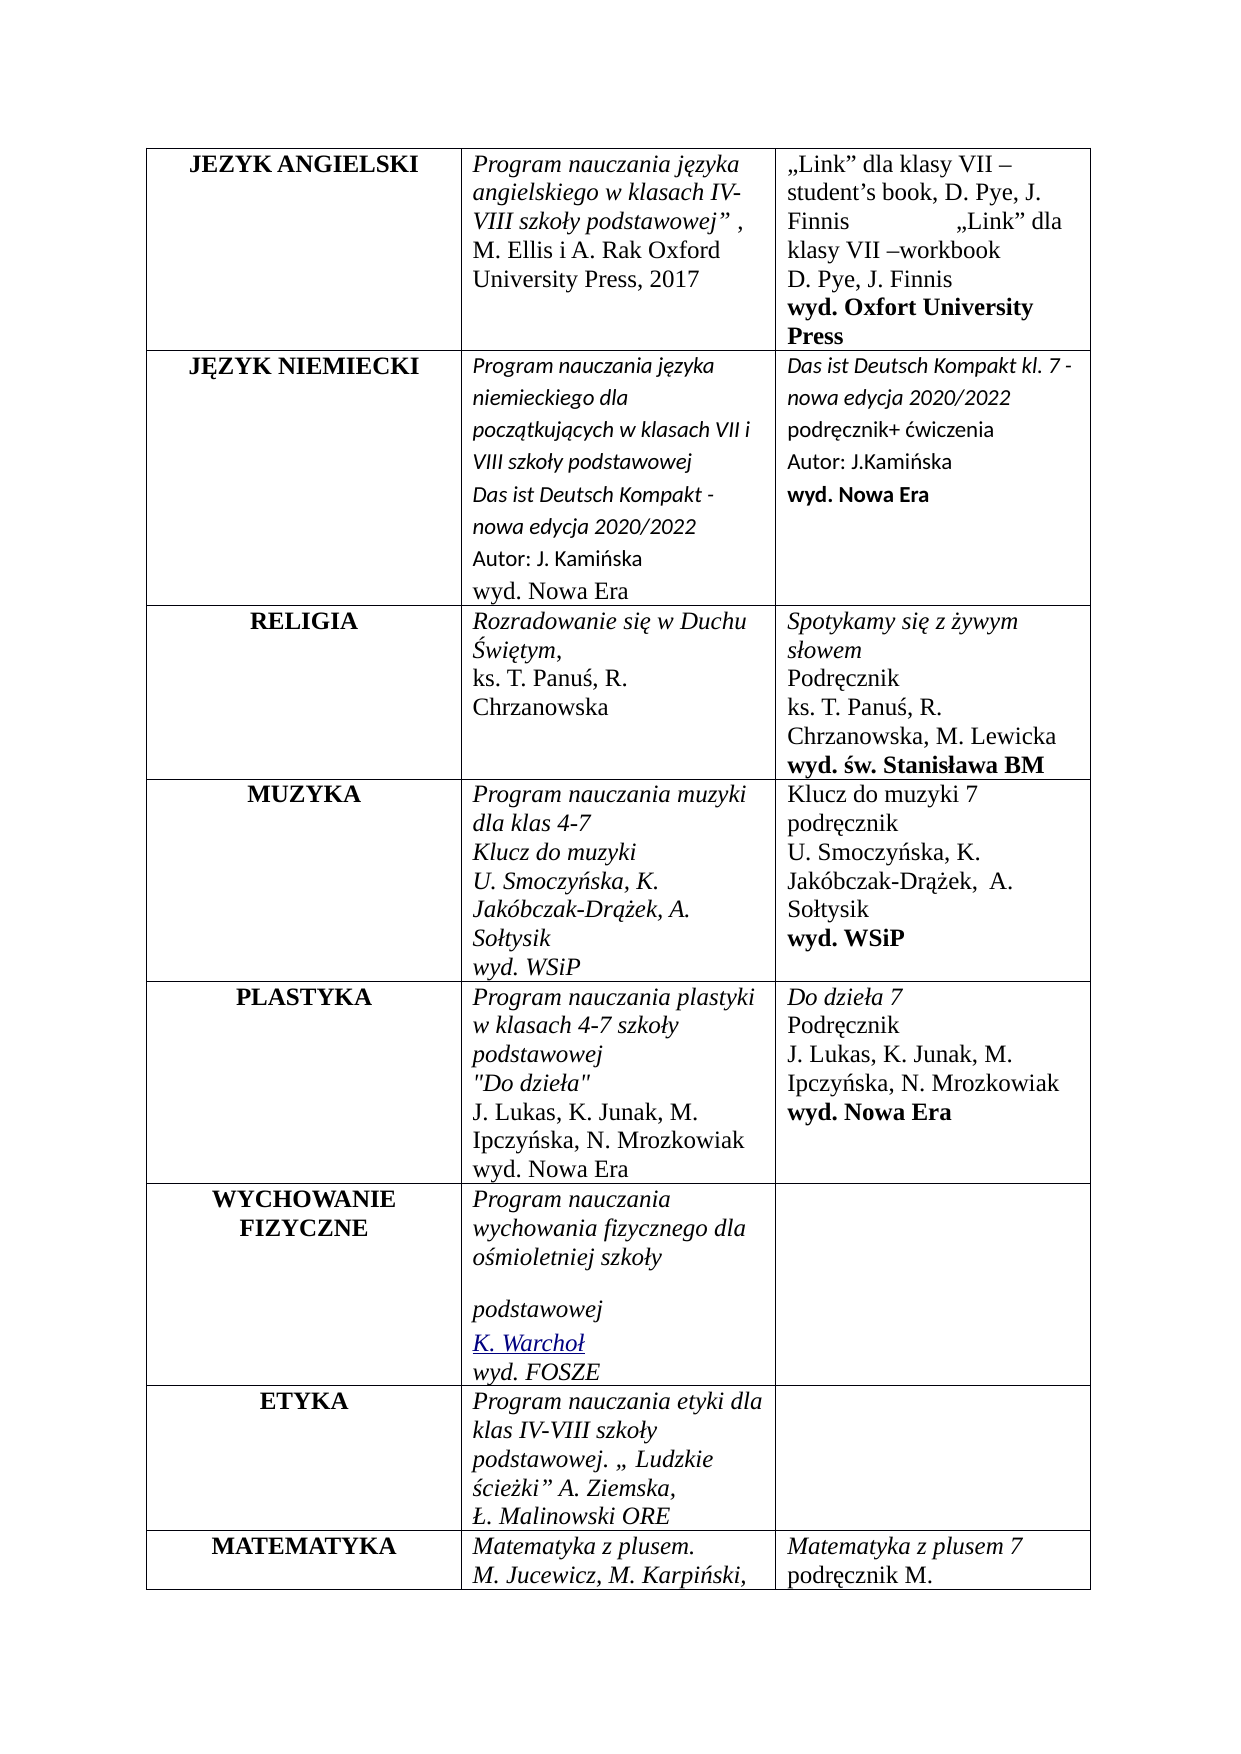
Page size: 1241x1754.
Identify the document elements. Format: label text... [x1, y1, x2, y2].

table_cell Program nauczania wychowania fizycznego dla ośmioletniej szkoły podstawowej K. Warchoł wyd. FOSZE [462, 1184, 775, 1385]
table_cell ETYKA [147, 1386, 461, 1530]
table_cell Do dzieła 7 Podręcznik J. Lukas, K. Junak, M. Ipczyńska, N. Mrozkowiak wyd. Nowa Era [776, 982, 1090, 1183]
table_cell Spotykamy się z żywym słowem Podręcznik ks. T. Panuś, R. Chrzanowska, M. Lewicka wyd. św. Stanisława BM [776, 606, 1090, 778]
table_cell Rozradowanie się w Duchu Świętym, ks. T. Panuś, R. Chrzanowska [462, 606, 775, 778]
table_cell Program nauczania etyki dla klas IV-VIII szkoły podstawowej. „ Ludzkie ścieżki” A. Ziemska, Ł. Malinowski ORE [462, 1386, 775, 1530]
table_cell MATEMATYKA [147, 1531, 461, 1589]
table_cell „Link” dla klasy VII –student’s book, D. Pye, J. Finnis „Link” dla klasy VII –workbook D. Pye, J. Finnis wyd. Oxfort University Press [776, 149, 1090, 350]
table_cell WYCHOWANIE FIZYCZNE [147, 1184, 461, 1385]
table_cell JEZYK ANGIELSKI [147, 149, 461, 350]
table_cell Program nauczania plastyki w klasach 4-7 szkoły podstawowej "Do dzieła" J. Lukas, K. Junak, M. Ipczyńska, N. Mrozkowiak wyd. Nowa Era [462, 982, 775, 1183]
table_cell Das ist Deutsch Kompakt kl. 7 - nowa edycja 2020/2022 podręcznik+ ćwiczenia Autor: J.Kamińska wyd. Nowa Era [776, 351, 1090, 605]
table_cell Klucz do muzyki 7 podręcznik U. Smoczyńska, K. Jakóbczak-Drążek, A. Sołtysik wyd. WSiP [776, 780, 1090, 981]
table_cell MUZYKA [147, 780, 461, 981]
table_cell Program nauczania języka niemieckiego dla początkujących w klasach VII i VIII szkoły podstawowej Das ist Deutsch Kompakt - nowa edycja 2020/2022 Autor: J. Kamińska wyd. Nowa Era [462, 351, 775, 605]
table_cell Program nauczania języka angielskiego w klasach IV-VIII szkoły podstawowej” , M. Ellis i A. Rak Oxford University Press, 2017 [462, 149, 775, 350]
table_cell RELIGIA [147, 606, 461, 778]
table_cell Matematyka z plusem. M. Jucewicz, M. Karpiński, [462, 1531, 775, 1589]
table_cell Matematyka z plusem 7 podręcznik M. [776, 1531, 1090, 1589]
table_cell [776, 1184, 1090, 1385]
table_cell JĘZYK NIEMIECKI [147, 351, 461, 605]
table_cell Program nauczania muzyki dla klas 4-7 Klucz do muzyki U. Smoczyńska, K. Jakóbczak-Drążek, A. Sołtysik wyd. WSiP [462, 780, 775, 981]
table_cell [776, 1386, 1090, 1530]
table_cell PLASTYKA [147, 982, 461, 1183]
